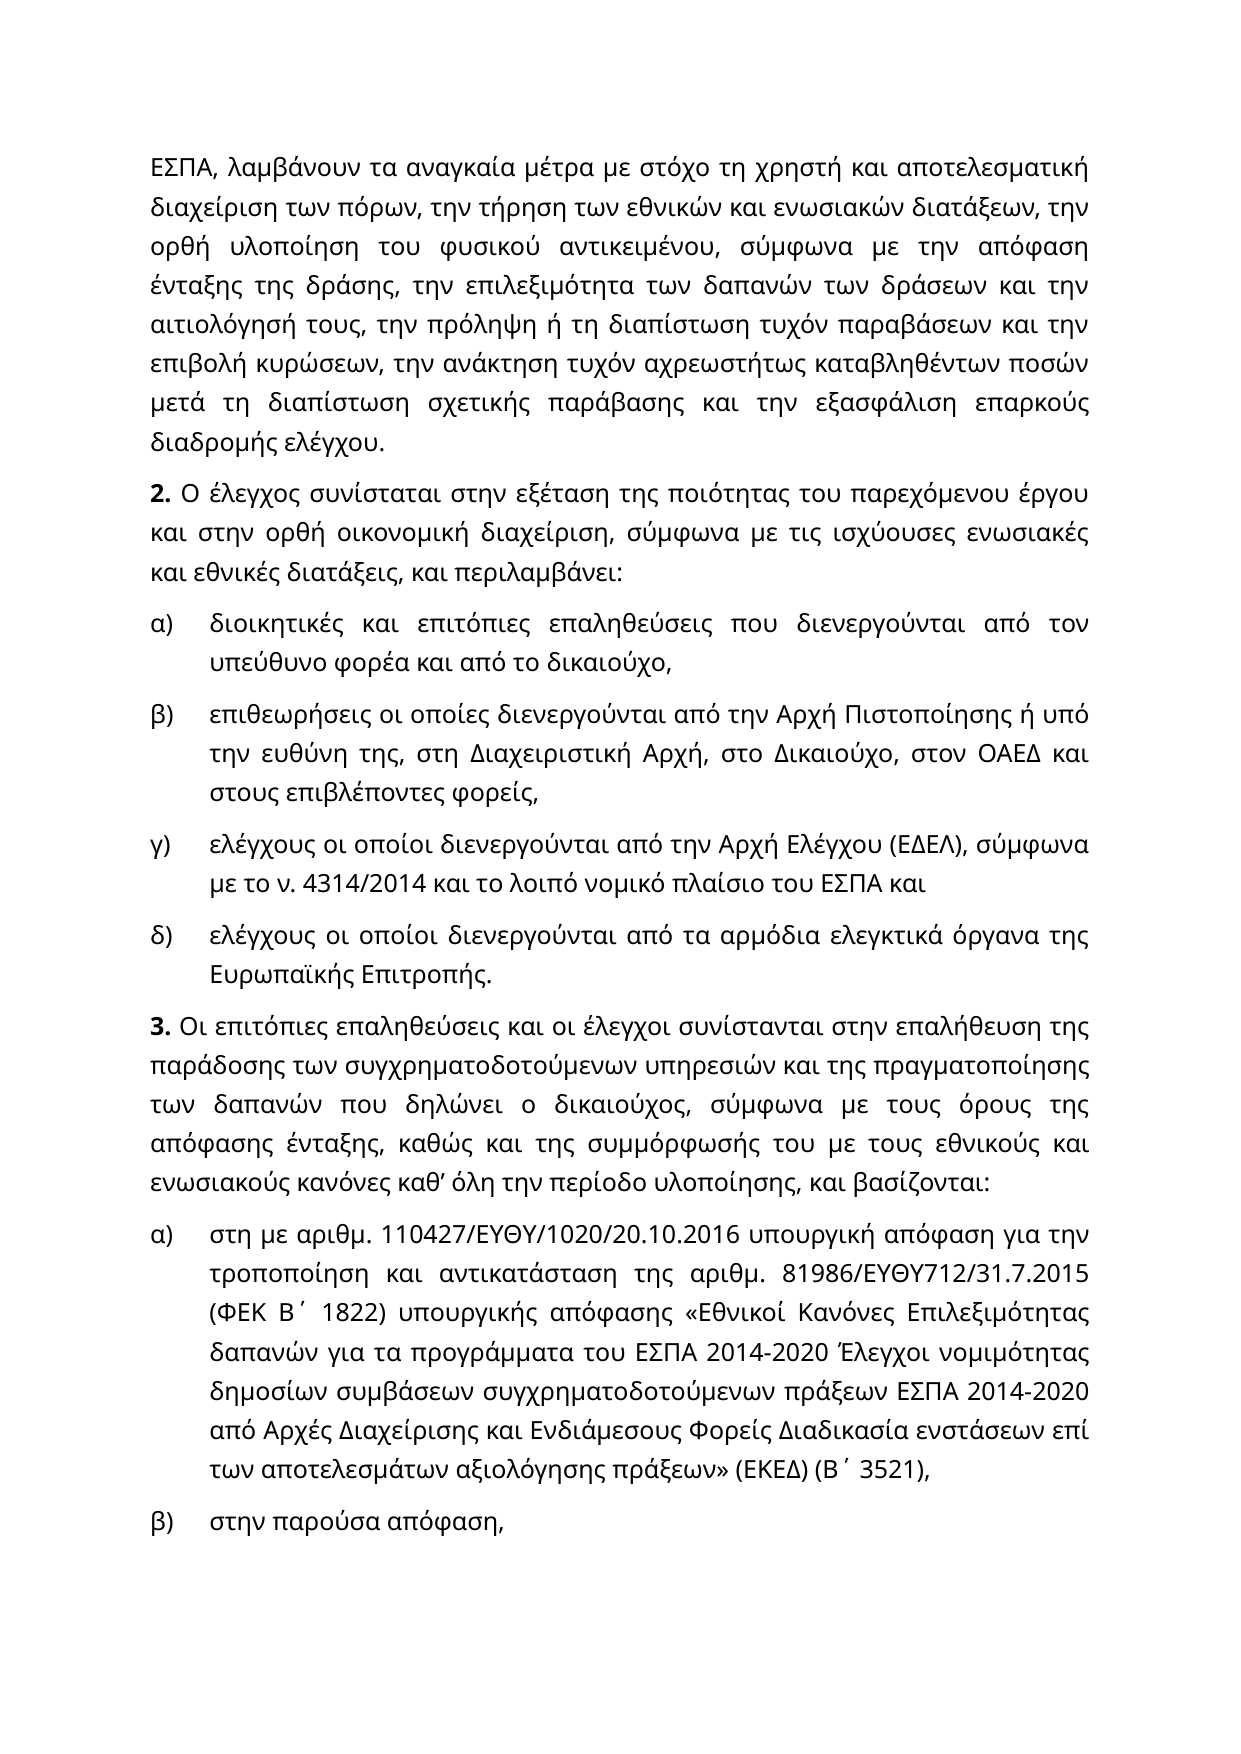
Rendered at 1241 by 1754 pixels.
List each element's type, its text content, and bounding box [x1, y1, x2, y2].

list δ) ελέγχους οι οποίοι διενεργούνται από τα αρμόδια ελεγκτικά όργανα της Ευρωπαϊκής Επιτροπής. [150, 917, 1090, 991]
list γ) ελέγχους οι οποίοι διενεργούνται από την Αρχή Ελέγχου (ΕΔΕΛ), σύμφωνα με το ν. 4314/2014 και το λοιπό νομικό πλαίσιο του ΕΣΠΑ και [150, 827, 1090, 900]
list α) στη με αριθμ. 110427/ΕΥΘΥ/1020/20.10.2016 υπουργική απόφαση για την τροποποίηση και αντικατάσταση της αριθμ. 81986/ΕΥΘΥ712/31.7.2015 (ΦΕΚ Β΄ 1822) υπουργικής απόφασης «Εθνικοί Κανόνες Επιλεξιμότητας δαπανών για τα προγράμματα του ΕΣΠΑ 2014-2020 Έλεγχοι νομιμότητας δημοσίων συμβάσεων συγχρηματοδοτούμενων πράξεων ΕΣΠΑ 2014-2020 από Αρχές Διαχείρισης και Ενδιάμεσους Φορείς Διαδικασία ενστάσεων επί των αποτελεσμάτων αξιολόγησης πράξεων» (ΕΚΕΔ) (Β΄ 3521), [150, 1217, 1090, 1486]
text ΕΣΠΑ, λαμβάνουν τα αναγκαία μέτρα με στόχο τη χρηστή και αποτελεσματική διαχείριση των πόρων, την τήρηση των εθνικών και ενωσιακών διατάξεων, την ορθή υλοποίηση του φυσικού αντικειμένου, σύμφωνα με την απόφαση ένταξης της δράσης, την επιλεξιμότητα των δαπανών των δράσεων και την αιτιολόγησή τους, την πρόληψη ή τη διαπίστωση τυχόν παραβάσεων και την επιβολή κυρώσεων, την ανάκτηση τυχόν αχρεωστήτως καταβληθέντων ποσών μετά τη διαπίστωση σχετικής παράβασης και την εξασφάλιση επαρκούς διαδρομής ελέγχου. [150, 150, 1090, 458]
list β) επιθεωρήσεις οι οποίες διενεργούνται από την Αρχή Πιστοποίησης ή υπό την ευθύνη της, στη Διαχειριστική Αρχή, στο Δικαιούχο, στον ΟΑΕΔ και στους επιβλέποντες φορείς, [150, 697, 1090, 809]
list β) στην παρούσα απόφαση, [150, 1503, 1090, 1537]
text 2. Ο έλεγχος συνίσταται στην εξέταση της ποιότητας του παρεχόμενου έργου και στην ορθή οικονομική διαχείριση, σύμφωνα με τις ισχύουσες ενωσιακές και εθνικές διατάξεις, και περιλαμβάνει: [150, 476, 1090, 588]
list α) διοικητικές και επιτόπιες επαληθεύσεις που διενεργούνται από τον υπεύθυνο φορέα και από το δικαιούχο, [150, 606, 1090, 679]
text 3. Οι επιτόπιες επαληθεύσεις και οι έλεγχοι συνίστανται στην επαλήθευση της παράδοσης των συγχρηματοδοτούμενων υπηρεσιών και της πραγματοποίησης των δαπανών που δηλώνει ο δικαιούχος, σύμφωνα με τους όρους της απόφασης ένταξης, καθώς και της συμμόρφωσής του με τους εθνικούς και ενωσιακούς κανόνες καθ’ όλη την περίοδο υλοποίησης, και βασίζονται: [150, 1008, 1090, 1199]
